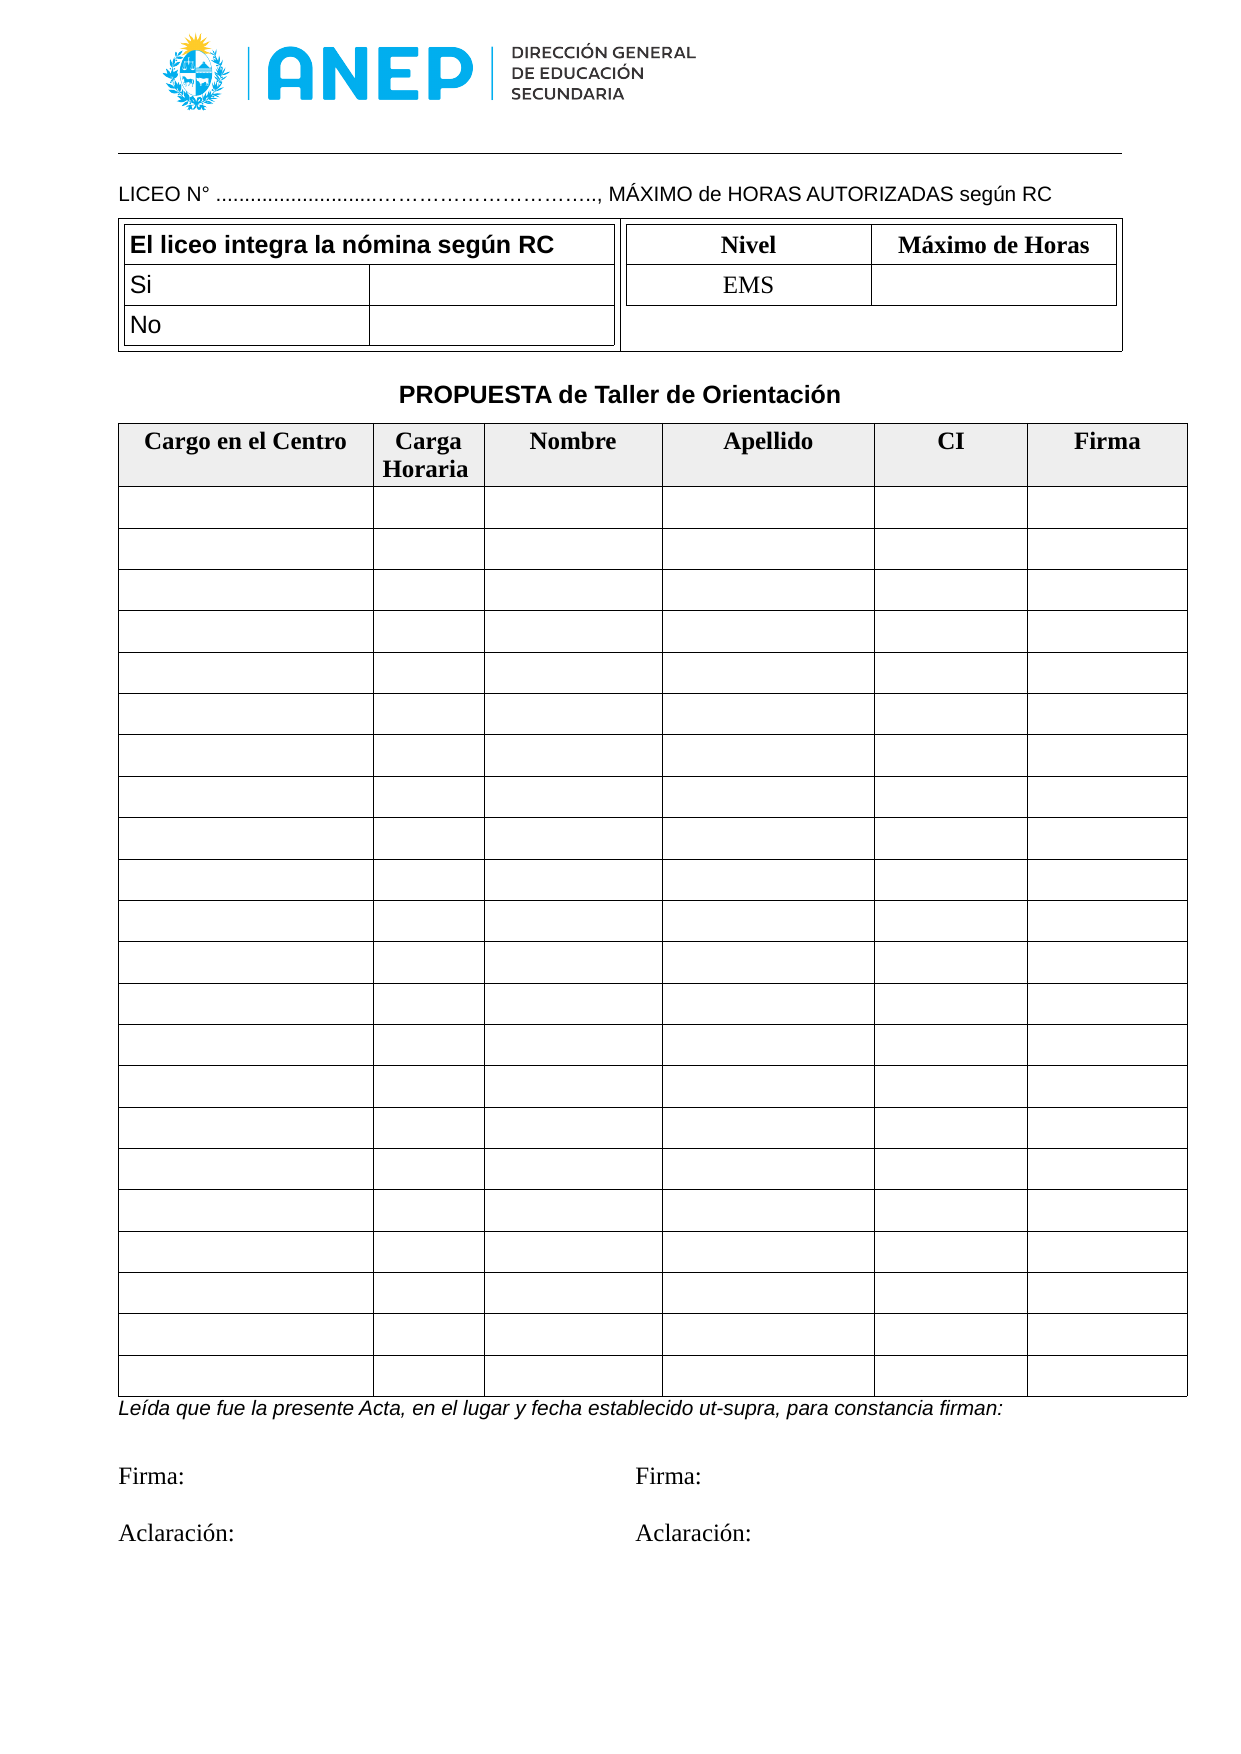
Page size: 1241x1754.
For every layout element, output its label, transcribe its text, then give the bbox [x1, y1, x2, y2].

table_cell [1028, 487, 1187, 528]
table_cell [663, 1232, 874, 1272]
table_cell [1028, 694, 1187, 734]
table_header Máximo de Horas [872, 225, 1116, 264]
table_cell [875, 487, 1027, 528]
table_cell [875, 1273, 1027, 1313]
table_cell [485, 487, 662, 528]
table_cell [374, 611, 484, 652]
table_cell [663, 1356, 874, 1396]
table_cell [1028, 1273, 1187, 1313]
table_cell [119, 1314, 373, 1355]
table_header Nivel [627, 225, 871, 264]
table_cell [119, 860, 373, 900]
table_cell [374, 1108, 484, 1148]
table_cell [119, 1356, 373, 1396]
table_cell [119, 1232, 373, 1272]
table_cell [875, 818, 1027, 858]
table_cell [485, 1356, 662, 1396]
table_cell [119, 1273, 373, 1313]
table_cell [485, 777, 662, 817]
table_cell [119, 694, 373, 734]
table_cell [119, 653, 373, 693]
table_cell [875, 1356, 1027, 1396]
table_cell [875, 1190, 1027, 1231]
table_cell [1028, 1066, 1187, 1107]
table_cell [119, 611, 373, 652]
table_cell [1028, 611, 1187, 652]
table_cell [485, 1232, 662, 1272]
table_cell [663, 1108, 874, 1148]
table_cell [119, 777, 373, 817]
table_cell [663, 735, 874, 776]
table_cell [119, 529, 373, 569]
table_cell [485, 1314, 662, 1355]
table_header Carga Horaria [374, 424, 484, 486]
table_cell [663, 1190, 874, 1231]
table_cell [374, 529, 484, 569]
table_cell [119, 901, 373, 941]
text Firma: Firma: [118, 1461, 1122, 1489]
text LICEO N° ............................………………………….., MÁXIMO de HORAS AUTORIZADAS según RC [118, 182, 1122, 206]
table_cell [1028, 818, 1187, 858]
table_cell [875, 1232, 1027, 1272]
table_cell [485, 860, 662, 900]
table_cell [663, 487, 874, 528]
table_cell [119, 487, 373, 528]
table_cell [374, 1232, 484, 1272]
table_cell [485, 570, 662, 610]
table_cell [370, 306, 614, 345]
table_cell [485, 818, 662, 858]
table_cell [875, 860, 1027, 900]
table_cell [485, 529, 662, 569]
table_cell [663, 942, 874, 982]
table_cell [1028, 1356, 1187, 1396]
table_cell [663, 860, 874, 900]
table_cell [875, 529, 1027, 569]
table_cell [119, 1149, 373, 1189]
table_cell [370, 265, 614, 305]
table_cell [374, 942, 484, 982]
table_cell [1028, 735, 1187, 776]
table_cell [1028, 653, 1187, 693]
table_cell [374, 1066, 484, 1107]
table_cell [374, 735, 484, 776]
table_cell No [125, 306, 369, 345]
table_cell [485, 984, 662, 1024]
table_cell [374, 860, 484, 900]
table_header Cargo en el Centro [119, 424, 373, 486]
table_cell [663, 570, 874, 610]
table_cell [663, 1273, 874, 1313]
table_header CI [875, 424, 1027, 486]
table_cell [1028, 1025, 1187, 1065]
table_header Firma [1028, 424, 1187, 486]
table_cell [485, 1149, 662, 1189]
table_cell [663, 611, 874, 652]
table_cell [485, 1025, 662, 1065]
table_cell [875, 1314, 1027, 1355]
picture [128, 2, 735, 142]
table_cell [374, 1190, 484, 1231]
table_cell [119, 735, 373, 776]
table_cell [663, 1149, 874, 1189]
table_cell [1028, 1149, 1187, 1189]
table_cell [875, 1066, 1027, 1107]
table_cell [1028, 1314, 1187, 1355]
table_cell [875, 611, 1027, 652]
table_cell [1028, 1232, 1187, 1272]
table_cell [485, 901, 662, 941]
table_cell [485, 694, 662, 734]
table_cell [1028, 942, 1187, 982]
table_cell [485, 653, 662, 693]
table_cell [1028, 984, 1187, 1024]
table_cell [875, 942, 1027, 982]
table_cell Si [125, 265, 369, 305]
table_cell [1028, 901, 1187, 941]
table_cell [119, 1108, 373, 1148]
table_cell [875, 570, 1027, 610]
table_header [119, 219, 620, 351]
table_cell [374, 1314, 484, 1355]
text Leída que fue la presente Acta, en el lugar y fecha establecido ut-supra, para constancia firman: [118, 1397, 1122, 1420]
table_header El liceo integra la nómina según RC [125, 225, 614, 264]
table_cell [485, 1273, 662, 1313]
table_cell [663, 901, 874, 941]
table_cell [374, 1273, 484, 1313]
table_cell [1028, 1108, 1187, 1148]
table_cell [875, 1108, 1027, 1148]
table_cell [374, 570, 484, 610]
table_header [621, 219, 1122, 351]
table_header Nombre [485, 424, 662, 486]
table_cell [875, 1025, 1027, 1065]
text PROPUESTA de Taller de Orientación [118, 380, 1122, 408]
table_cell [663, 1314, 874, 1355]
table_cell [485, 735, 662, 776]
table_cell [374, 818, 484, 858]
table_cell [872, 265, 1116, 305]
table_cell [374, 777, 484, 817]
table_cell [875, 735, 1027, 776]
table_cell [875, 901, 1027, 941]
table_cell [374, 984, 484, 1024]
table_cell [485, 1190, 662, 1231]
table_cell [485, 611, 662, 652]
table_cell EMS [627, 265, 871, 305]
table_cell [374, 1356, 484, 1396]
table_cell [1028, 529, 1187, 569]
table_cell [1028, 860, 1187, 900]
table_cell [485, 942, 662, 982]
table_cell [875, 1149, 1027, 1189]
table_cell [119, 1066, 373, 1107]
table_cell [374, 653, 484, 693]
table_cell [119, 1025, 373, 1065]
table_cell [374, 901, 484, 941]
table_cell [119, 984, 373, 1024]
table_cell [374, 1149, 484, 1189]
table_cell [663, 777, 874, 817]
table_cell [875, 984, 1027, 1024]
table_header Apellido [663, 424, 874, 486]
table_cell [119, 818, 373, 858]
table_cell [119, 570, 373, 610]
table_cell [1028, 1190, 1187, 1231]
table_cell [119, 1190, 373, 1231]
table_cell [875, 694, 1027, 734]
table_cell [1028, 570, 1187, 610]
table_cell [485, 1066, 662, 1107]
table_cell [663, 529, 874, 569]
table_cell [875, 653, 1027, 693]
table_cell [663, 1025, 874, 1065]
table_cell [663, 1066, 874, 1107]
table_cell [119, 942, 373, 982]
table_cell [374, 694, 484, 734]
table_cell [875, 777, 1027, 817]
table_cell [663, 694, 874, 734]
text Aclaración: Aclaración: [118, 1518, 1122, 1547]
table_cell [374, 1025, 484, 1065]
table_cell [485, 1108, 662, 1148]
table_cell [663, 653, 874, 693]
table_cell [374, 487, 484, 528]
table_cell [663, 984, 874, 1024]
table_cell [1028, 777, 1187, 817]
table_cell [663, 818, 874, 858]
